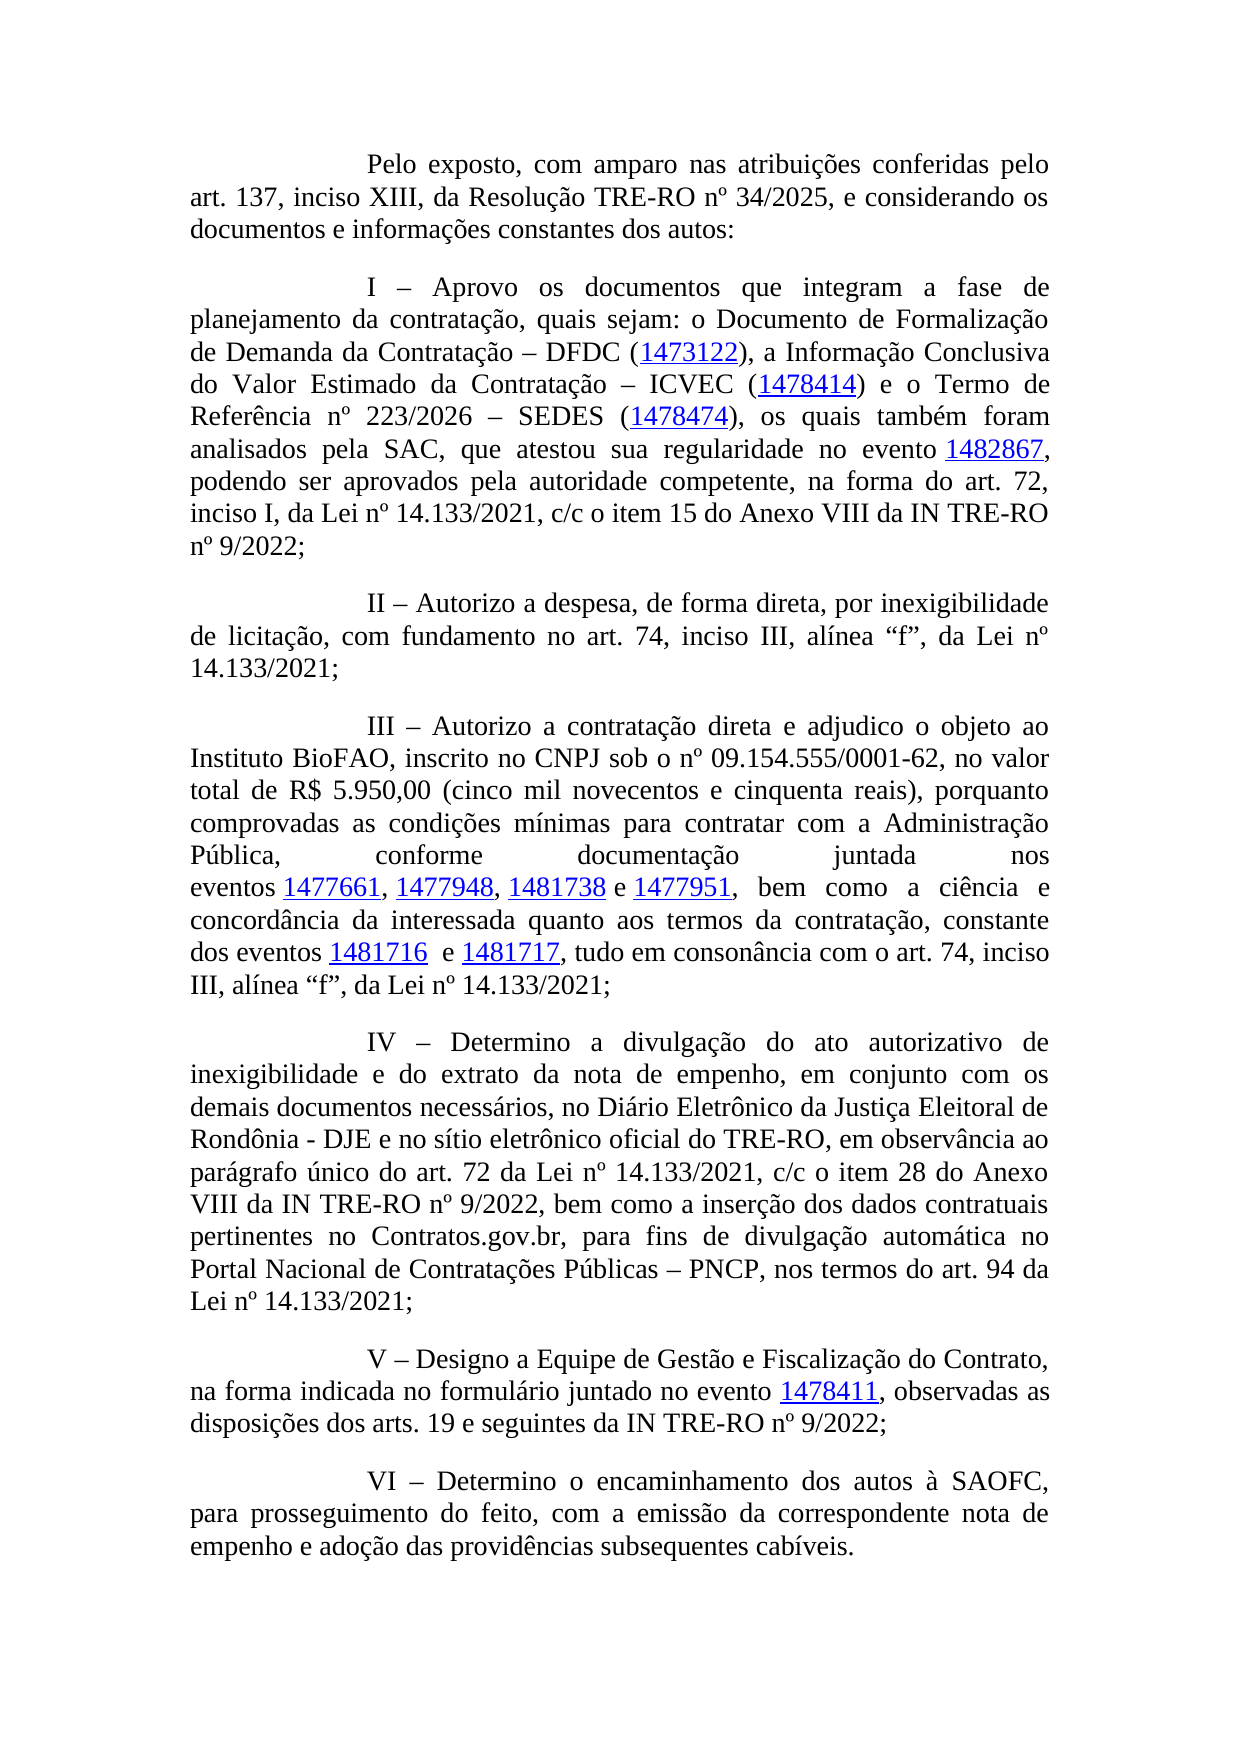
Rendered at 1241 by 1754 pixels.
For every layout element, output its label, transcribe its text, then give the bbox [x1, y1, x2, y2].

text V – Designo a Equipe de Gestão e Fiscalização do Contrato, na forma indicada no formulário juntado no evento 1478411, observadas as disposições dos arts. 19 e seguintes da IN TRE-RO nº 9/2022; [190, 1342, 1051, 1439]
text II – Autorizo a despesa, de forma direta, por inexigibilidade de licitação, com fundamento no art. 74, inciso III, alínea “f”, da Lei nº 14.133/2021; [190, 586, 1051, 683]
text VI – Determino o encaminhamento dos autos à SAOFC, para prosseguimento do feito, com a emissão da correspondente nota de empenho e adoção das providências subsequentes cabíveis. [190, 1464, 1051, 1561]
text IV – Determino a divulgação do ato autorizativo de inexigibilidade e do extrato da nota de empenho, em conjunto com os demais documentos necessários, no Diário Eletrônico da Justiça Eleitoral de Rondônia - DJE e no sítio eletrônico oficial do TRE-RO, em observância ao parágrafo único do art. 72 da Lei nº 14.133/2021, c/c o item 28 do Anexo VIII da IN TRE-RO nº 9/2022, bem como a inserção dos dados contratuais pertinentes no Contratos.gov.br, para fins de divulgação automática no Portal Nacional de Contratações Públicas – PNCP, nos termos do art. 94 da Lei nº 14.133/2021; [190, 1025, 1051, 1317]
text III – Autorizo a contratação direta e adjudico o objeto ao Instituto BioFAO, inscrito no CNPJ sob o nº 09.154.555/0001-62, no valor total de R$ 5.950,00 (cinco mil novecentos e cinquenta reais), porquanto comprovadas as condições mínimas para contratar com a Administração Pública, conforme documentação juntada nos eventos 1477661, 1477948, 1481738 e 1477951, bem como a ciência e concordância da interessada quanto aos termos da contratação, constante dos eventos 1481716 e 1481717, tudo em consonância com o art. 74, inciso III, alínea “f”, da Lei nº 14.133/2021; [190, 708, 1051, 1000]
text I – Aprovo os documentos que integram a fase de planejamento da contratação, quais sejam: o Documento de Formalização de Demanda da Contratação – DFDC (1473122), a Informação Conclusiva do Valor Estimado da Contratação – ICVEC (1478414) e o Termo de Referência nº 223/2026 – SEDES (1478474), os quais também foram analisados pela SAC, que atestou sua regularidade no evento 1482867, podendo ser aprovados pela autoridade competente, na forma do art. 72, inciso I, da Lei nº 14.133/2021, c/c o item 15 do Anexo VIII da IN TRE-RO nº 9/2022; [190, 270, 1051, 561]
text Pelo exposto, com amparo nas atribuições conferidas pelo art. 137, inciso XIII, da Resolução TRE-RO nº 34/2025, e considerando os documentos e informações constantes dos autos: [190, 148, 1051, 245]
